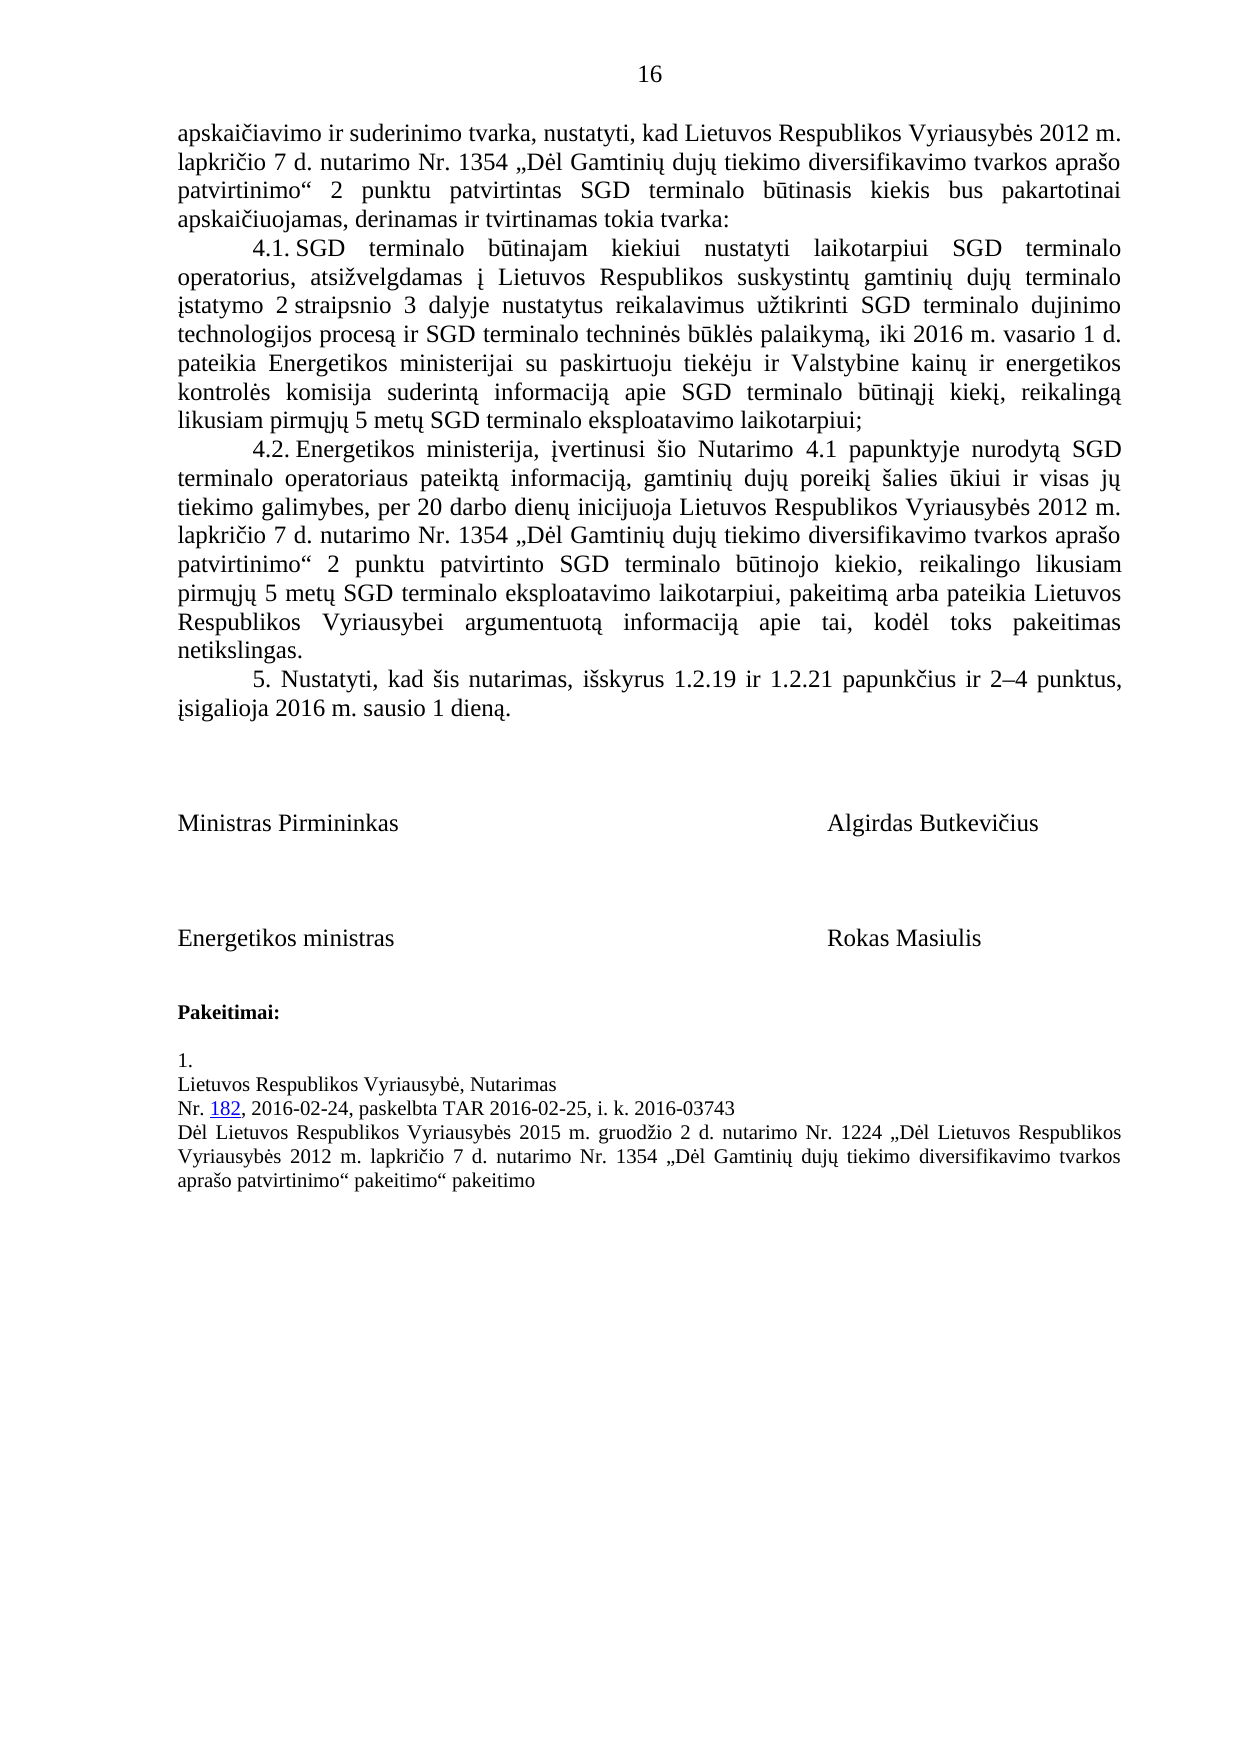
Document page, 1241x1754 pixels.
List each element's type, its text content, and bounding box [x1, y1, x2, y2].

text Dėl Lietuvos Respublikos Vyriausybės 2015 m. gruodžio 2 d. nutarimo Nr. 1224 „Dėl Lietuvos Respublikos Vyriausybės 2012 m. lapkričio 7 d. nutarimo Nr. 1354 „Dėl Gamtinių dujų tiekimo diversifikavimo tvarkos aprašo patvirtinimo“ pakeitimo“ pakeitimo [177, 1120, 1122, 1192]
text Pakeitimai: [177, 1000, 1122, 1024]
text Ministras Pirmininkas Algirdas Butkevičius [177, 808, 1122, 837]
text Nr. 182, 2016-02-24, paskelbta TAR 2016-02-25, i. k. 2016-03743 [177, 1096, 1122, 1120]
text Lietuvos Respublikos Vyriausybė, Nutarimas [177, 1072, 1122, 1096]
text apskaičiavimo ir suderinimo tvarka, nustatyti, kad Lietuvos Respublikos Vyriausybės 2012 m. lapkričio 7 d. nutarimo Nr. 1354 „Dėl Gamtinių dujų tiekimo diversifikavimo tvarkos aprašo patvirtinimo“ 2 punktu patvirtintas SGD terminalo būtinasis kiekis bus pakartotinai apskaičiuojamas, derinamas ir tvirtinamas tokia tvarka: [177, 118, 1122, 233]
text 1. [177, 1048, 1122, 1072]
text 4.2. Energetikos ministerija, įvertinusi šio Nutarimo 4.1 papunktyje nurodytą SGD terminalo operatoriaus pateiktą informaciją, gamtinių dujų poreikį šalies ūkiui ir visas jų tiekimo galimybes, per 20 darbo dienų inicijuoja Lietuvos Respublikos Vyriausybės 2012 m. lapkričio 7 d. nutarimo Nr. 1354 „Dėl Gamtinių dujų tiekimo diversifikavimo tvarkos aprašo patvirtinimo“ 2 punktu patvirtinto SGD terminalo būtinojo kiekio, reikalingo likusiam pirmųjų 5 metų SGD terminalo eksploatavimo laikotarpiui, pakeitimą arba pateikia Lietuvos Respublikos Vyriausybei argumentuotą informaciją apie tai, kodėl toks pakeitimas netikslingas. [177, 434, 1122, 664]
text Energetikos ministras Rokas Masiulis [177, 923, 1122, 952]
text 4.1. SGD terminalo būtinajam kiekiui nustatyti laikotarpiui SGD terminalo operatorius, atsižvelgdamas į Lietuvos Respublikos suskystintų gamtinių dujų terminalo įstatymo 2 straipsnio 3 dalyje nustatytus reikalavimus užtikrinti SGD terminalo dujinimo technologijos procesą ir SGD terminalo techninės būklės palaikymą, iki 2016 m. vasario 1 d. pateikia Energetikos ministerijai su paskirtuoju tiekėju ir Valstybine kainų ir energetikos kontrolės komisija suderintą informaciją apie SGD terminalo būtinąjį kiekį, reikalingą likusiam pirmųjų 5 metų SGD terminalo eksploatavimo laikotarpiui; [177, 233, 1122, 434]
text 5. Nustatyti, kad šis nutarimas, išskyrus 1.2.19 ir 1.2.21 papunkčius ir 2–4 punktus, įsigalioja 2016 m. sausio 1 dieną. [177, 664, 1122, 722]
